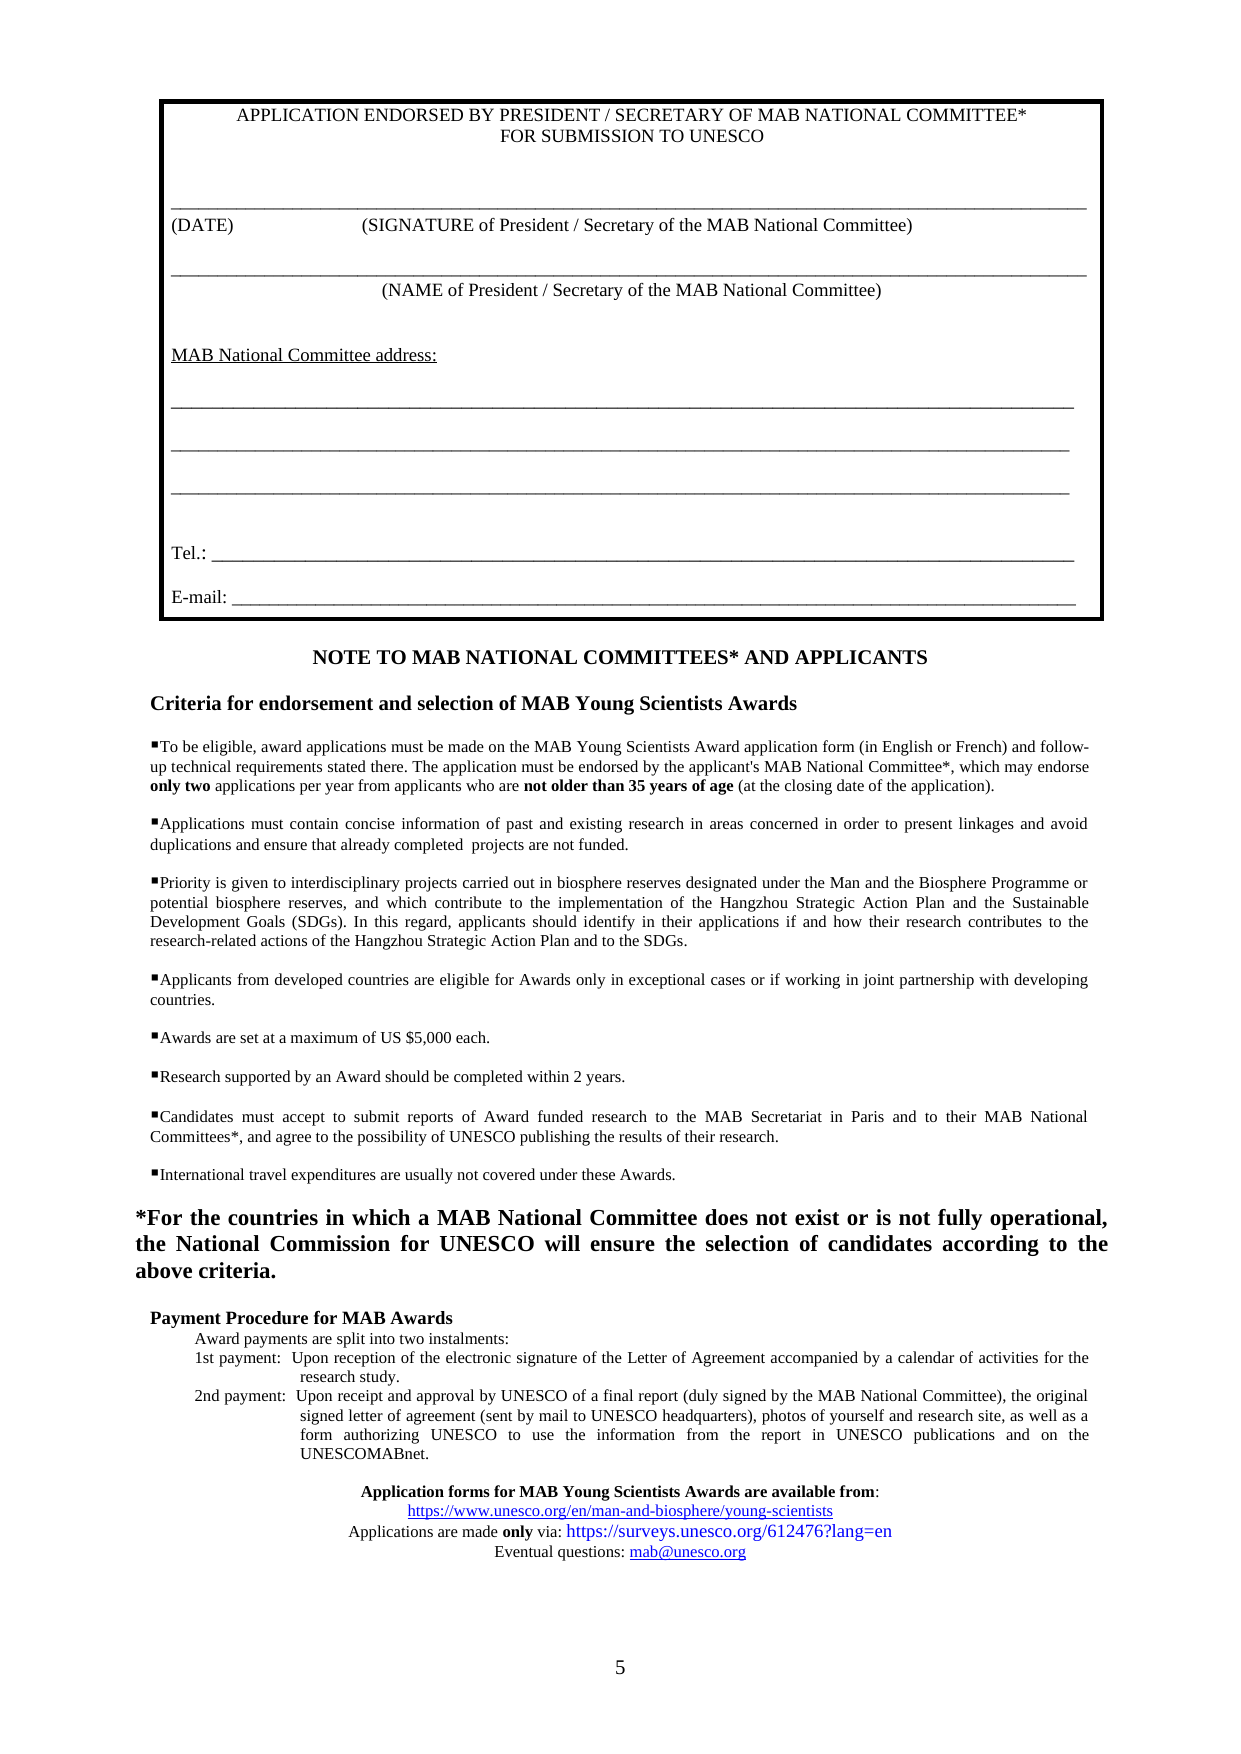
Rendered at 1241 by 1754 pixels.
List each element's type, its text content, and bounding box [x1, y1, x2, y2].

list International travel expenditures are usually not covered under these Awards. [150, 1165, 1090, 1185]
table_header APPLICATION ENDORSED BY PRESIDENT / SECRETARY OF MAB NATIONAL COMMITTEE* FOR SUBMISSION TO UNESCO (DATE) (SIGNATURE of President / Secretary of the MAB National Committee) (NAME of President / Secretary of the MAB National Committee) MAB National Committee address: Tel.: E-mail: [164, 104, 1100, 617]
text 2nd payment: Upon receipt and approval by UNESCO of a final report (duly signed by the MAB National Committee), the original signed letter of agreement (sent by mail to UNESCO headquarters), photos of yourself and research site, as well as a form authorizing UNESCO to use the information from the report in UNESCO publications and on the UNESCOMABnet. [194, 1386, 1090, 1463]
list Applications must contain concise information of past and existing research in areas concerned in order to present linkages and avoid duplications and ensure that already completed projects are not funded. [150, 814, 1090, 853]
text NOTE TO MAB NATIONAL COMMITTEES* AND APPLICANTS [150, 645, 1090, 669]
subtitle Criteria for endorsement and selection of MAB Young Scientists Awards [150, 691, 1090, 715]
text Applications are made only via: https://surveys.unesco.org/612476?lang=en [150, 1520, 1090, 1542]
text https://www.unesco.org/en/man-and-biosphere/young-scientists [150, 1501, 1090, 1520]
text Application forms for MAB Young Scientists Awards are available from: [150, 1482, 1090, 1501]
list Awards are set at a maximum of US $5,000 each. [150, 1028, 1090, 1048]
text Award payments are split into two instalments: [194, 1329, 1090, 1348]
text *For the countries in which a MAB National Committee does not exist or is not fully operational, the National Commission for UNESCO will ensure the selection of candidates according to the above criteria. [135, 1204, 1110, 1283]
text Eventual questions: mab@unesco.org [150, 1542, 1090, 1561]
list To be eligible, award applications must be made on the MAB Young Scientists Award application form (in English or French) and follow-up technical requirements stated there. The application must be endorsed by the applicant's MAB National Committee*, which may endorse only two applications per year from applicants who are not older than 35 years of age (at the closing date of the application). [150, 737, 1090, 795]
subtitle Payment Procedure for MAB Awards [150, 1307, 1090, 1329]
list Applicants from developed countries are eligible for Awards only in exceptional cases or if working in joint partnership with developing countries. [150, 969, 1090, 1009]
list Candidates must accept to submit reports of Award funded research to the MAB Secretariat in Paris and to their MAB National Committees*, and agree to the possibility of UNESCO publishing the results of their research. [150, 1106, 1090, 1146]
text 1st payment: Upon reception of the electronic signature of the Letter of Agreement accompanied by a calendar of activities for the research study. [194, 1348, 1090, 1386]
list Research supported by an Award should be completed within 2 years. [150, 1067, 1090, 1087]
list Priority is given to interdisciplinary projects carried out in biosphere reserves designated under the Man and the Biosphere Programme or potential biosphere reserves, and which contribute to the implementation of the Hangzhou Strategic Action Plan and the Sustainable Development Goals (SDGs). In this regard, applicants should identify in their applications if and how their research contributes to the research-related actions of the Hangzhou Strategic Action Plan and to the SDGs. [150, 873, 1090, 950]
